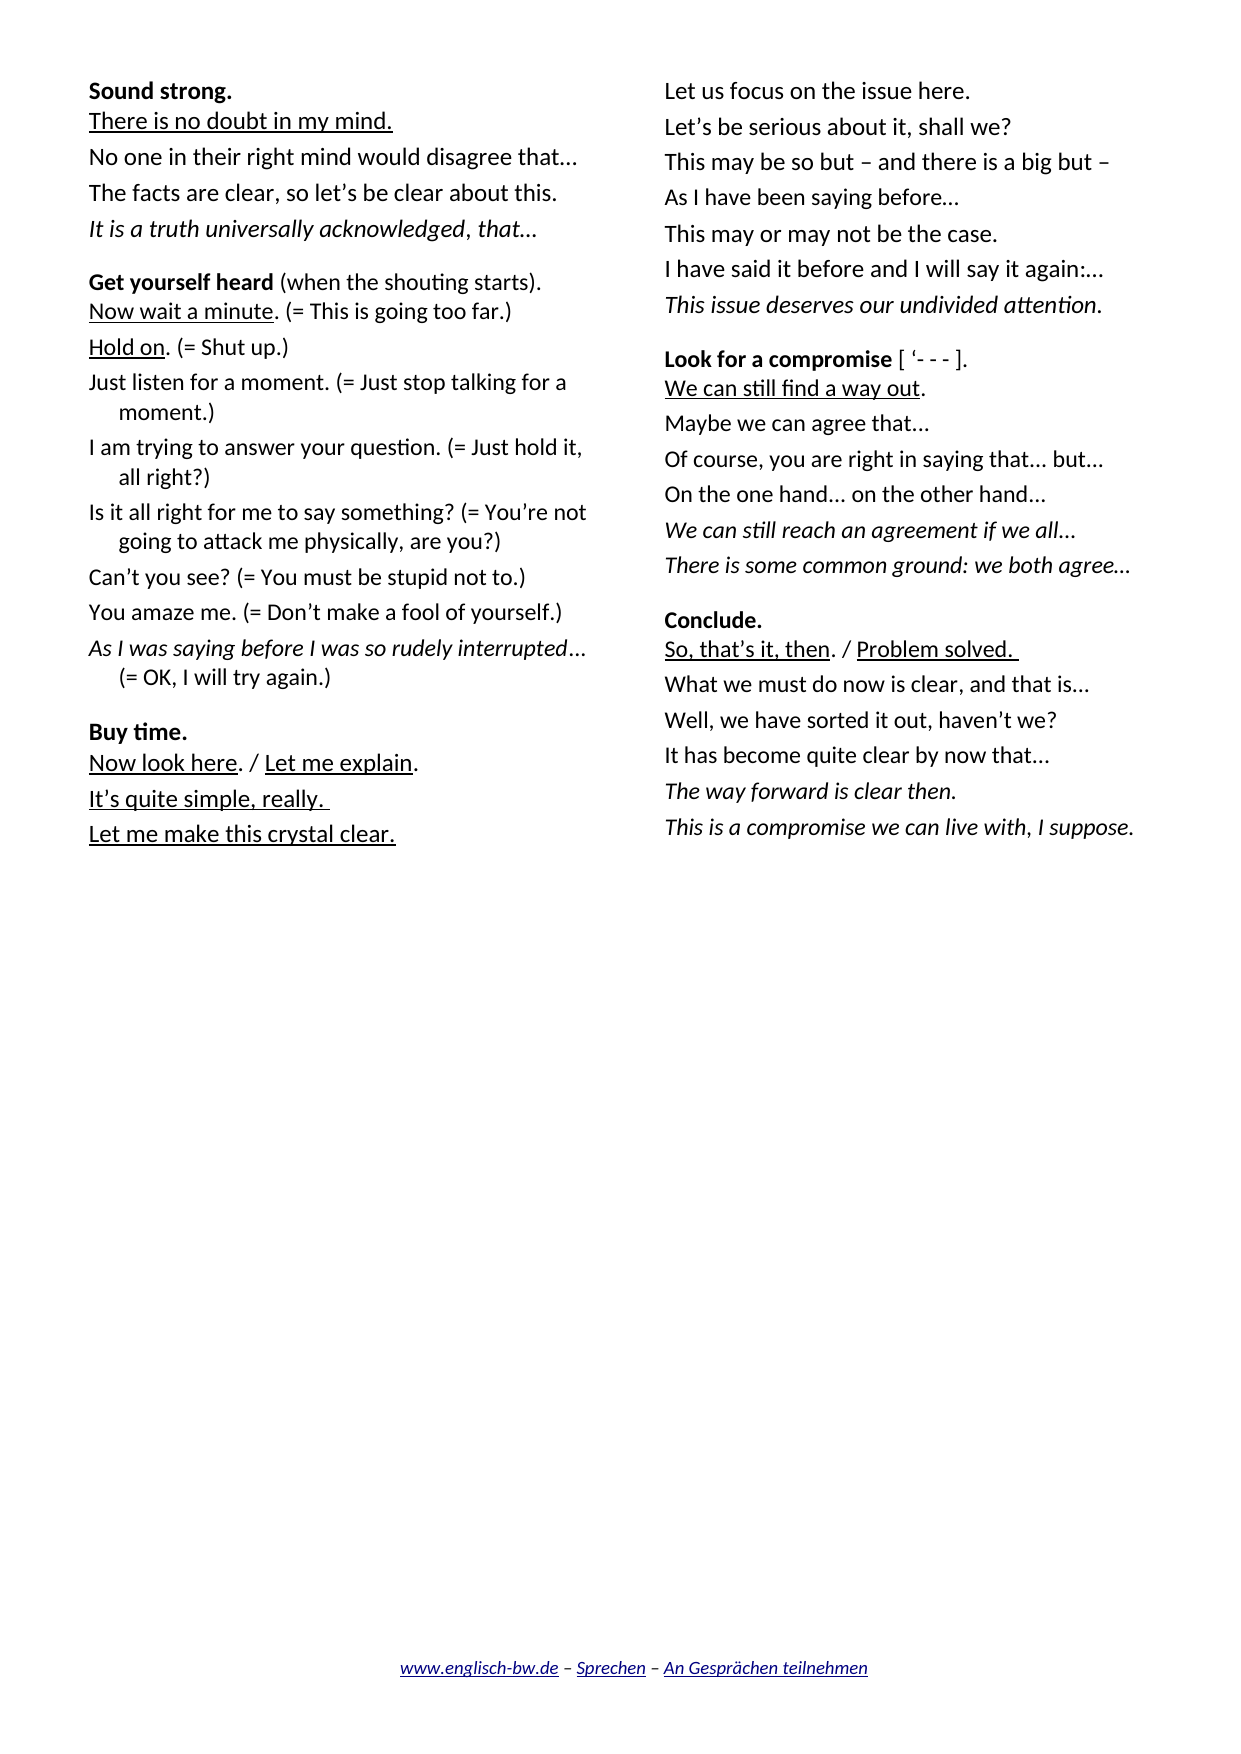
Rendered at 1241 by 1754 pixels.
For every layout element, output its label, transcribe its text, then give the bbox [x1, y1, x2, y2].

text Just listen for a moment. (= Just stop talking for a moment.) [89, 367, 605, 426]
text It is a truth universally acknowledged, that… [89, 213, 605, 243]
text There is some common ground: we both agree… [664, 551, 1181, 580]
text We can still find a way out. [664, 373, 1181, 402]
text As I was saying before I was so rudely interrupted... (= OK, I will try again.) [89, 633, 605, 691]
text Now look here. / Let me explain. [89, 747, 605, 777]
text We can still reach an agreement if we all... [664, 515, 1181, 544]
text It has become quite clear by now that... [664, 741, 1181, 770]
text Now wait a minute. (= This is going too far.) [89, 296, 605, 326]
text Is it all right for me to say something? (= You’re not going to attack me physically, are you?) [89, 497, 605, 556]
text This may be so but – and there is a big but – [664, 146, 1181, 177]
text Conclude. [664, 605, 1181, 634]
text This issue deserves our undivided attention. [664, 289, 1181, 320]
text The way forward is clear then. [664, 776, 1181, 805]
text I am trying to answer your question. (= Just hold it, all right?) [89, 432, 605, 491]
text There is no doubt in my mind. [89, 106, 605, 136]
text Maybe we can agree that... [664, 408, 1181, 438]
text Let us focus on the issue here. [664, 75, 1181, 106]
text Look for a compromise [ ‘- - - ]. [664, 344, 1181, 373]
text Get yourself heard (when the shouting starts). [89, 267, 605, 296]
text No one in their right mind would disagree that… [89, 141, 605, 172]
text Let me make this crystal clear. [89, 818, 605, 849]
text Hold on. (= Shut up.) [89, 332, 605, 361]
text As I have been saying before… [664, 182, 1181, 211]
text What we must do now is clear, and that is... [664, 669, 1181, 699]
text So, that’s it, then. / Problem solved. [664, 634, 1181, 663]
text It’s quite simple, really. [89, 783, 605, 813]
text Well, we have sorted it out, haven’t we? [664, 705, 1181, 734]
text Buy time. [89, 716, 605, 747]
text On the one hand... on the other hand... [664, 479, 1181, 509]
text Can’t you see? (= You must be stupid not to.) [89, 562, 605, 591]
text Of course, you are right in saying that... but... [664, 444, 1181, 473]
text The facts are clear, so let’s be clear about this. [89, 177, 605, 207]
text This is a compromise we can live with, I suppose. [664, 812, 1181, 841]
text Let’s be serious about it, shall we? [664, 111, 1181, 141]
text I have said it before and I will say it again:… [664, 253, 1181, 284]
text This may or may not be the case. [664, 218, 1181, 248]
text Sound strong. [89, 75, 605, 106]
text You amaze me. (= Don’t make a fool of yourself.) [89, 597, 605, 627]
